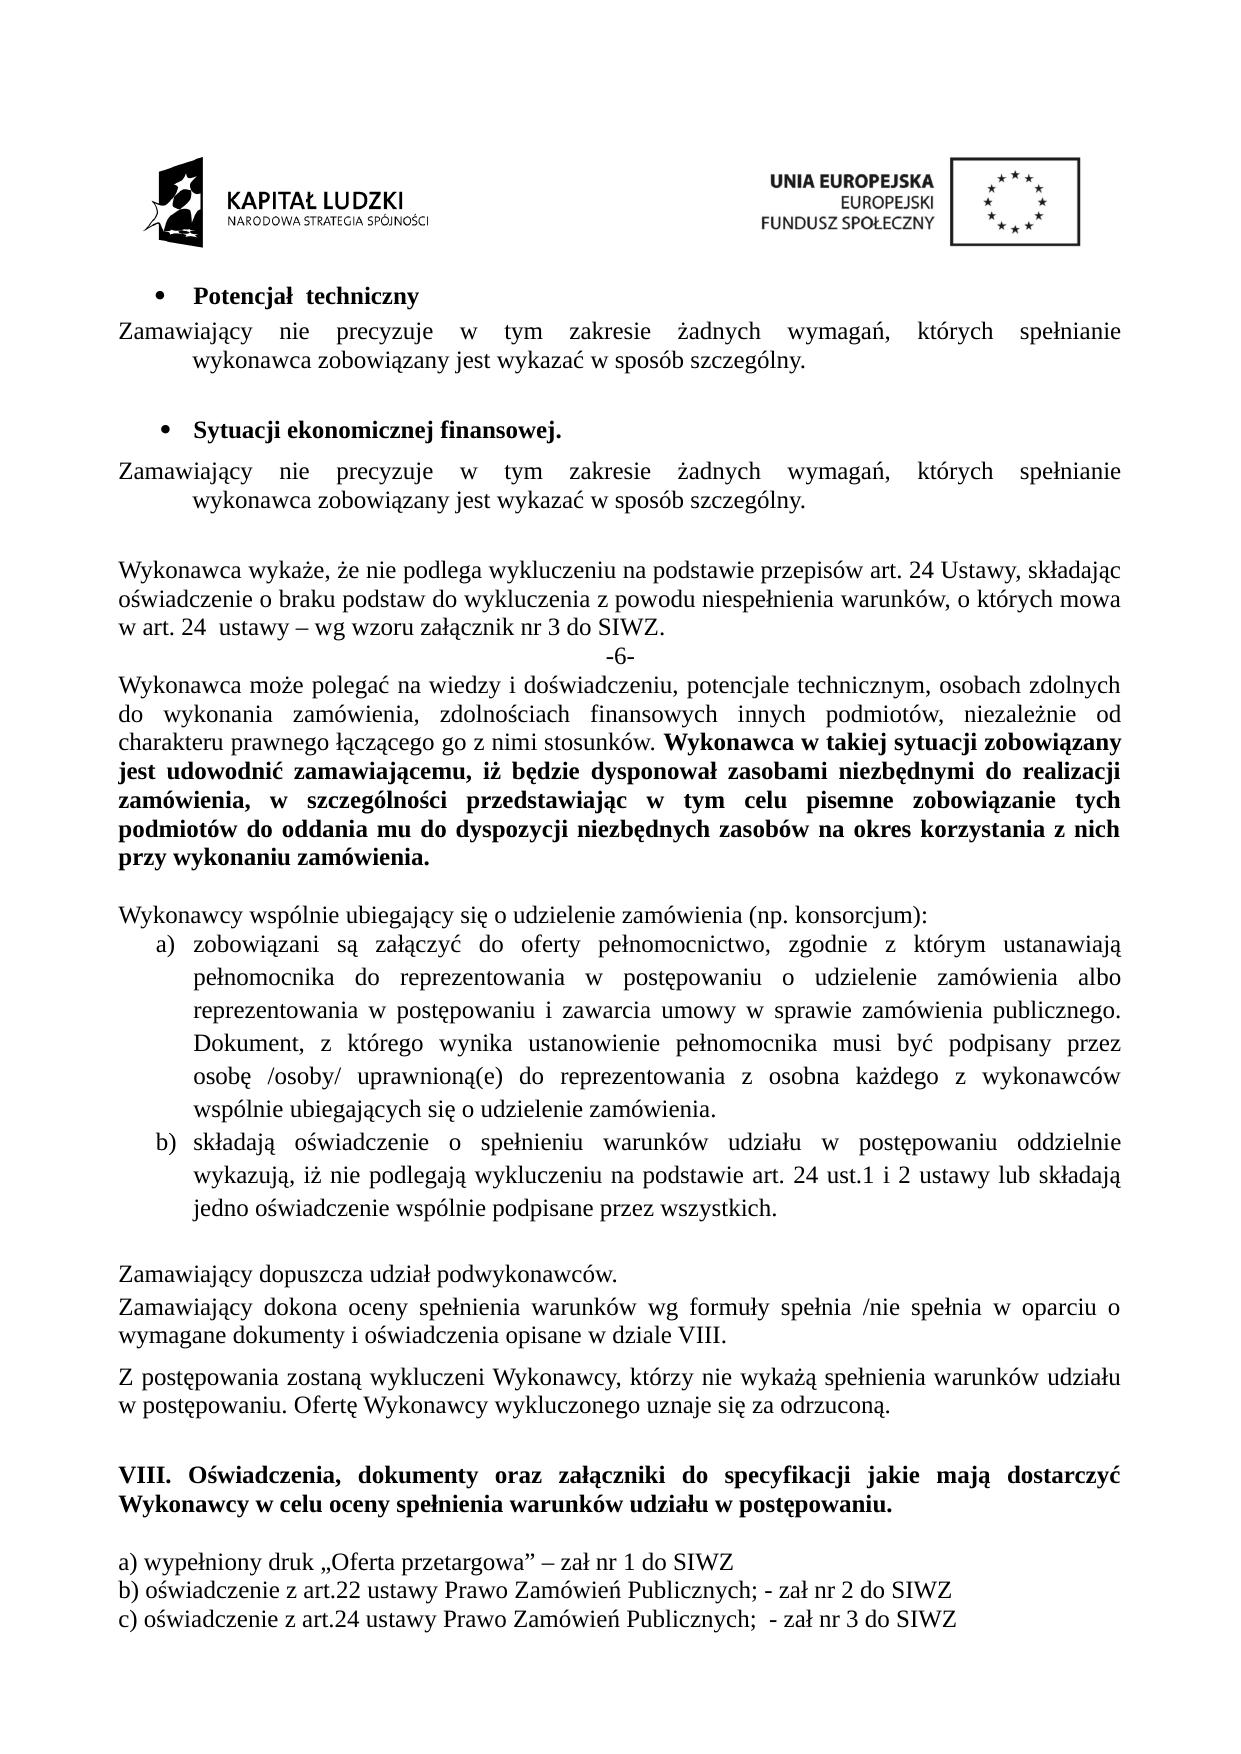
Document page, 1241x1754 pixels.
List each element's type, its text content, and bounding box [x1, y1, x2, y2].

text Z postępowania zostaną wykluczeni Wykonawcy, którzy nie wykażą spełnienia warunków udziału w postępowaniu. Ofertę Wykonawcy wykluczonego uznaje się za odrzuconą. [118, 1362, 1122, 1419]
picture [118, 118, 1122, 282]
text VIII. Oświadczenia, dokumenty oraz załączniki do specyfikacji jakie mają dostarczyć Wykonawcy w celu oceny spełnienia warunków udziału w postępowaniu. [118, 1461, 1122, 1518]
list zobowiązani są załączyć do oferty pełnomocnictwo, zgodnie z którym ustanawiają pełnomocnika do reprezentowania w postępowaniu o udzielenie zamówienia albo reprezentowania w postępowaniu i zawarcia umowy w sprawie zamówienia publicznego. Dokument, z którego wynika ustanowienie pełnomocnika musi być podpisany przez osobę /osoby/ uprawnioną(e) do reprezentowania z osobna każdego z wykonawców wspólnie ubiegających się o udzielenie zamówienia. [156, 929, 1122, 1122]
text Wykonawcy wspólnie ubiegający się o udzielenie zamówienia (np. konsorcjum): [118, 900, 1122, 929]
text Zamawiający nie precyzuje w tym zakresie żadnych wymagań, których spełnianie wykonawca zobowiązany jest wykazać w sposób szczególny. [118, 456, 1122, 514]
text Zamawiający dopuszcza udział podwykonawców. [118, 1259, 1122, 1288]
list Potencjał techniczny [156, 282, 1122, 310]
text Zamawiający dokona oceny spełnienia warunków wg formuły spełnia /nie spełnia w oparciu o wymagane dokumenty i oświadczenia opisane w dziale VIII. [118, 1292, 1122, 1349]
text a) wypełniony druk „Oferta przetargowa” – zał nr 1 do SIWZ [118, 1547, 1122, 1576]
text Wykonawca może polegać na wiedzy i doświadczeniu, potencjale technicznym, osobach zdolnych do wykonania zamówienia, zdolnościach finansowych innych podmiotów, niezależnie od charakteru prawnego łączącego go z nimi stosunków. Wykonawca w takiej sytuacji zobowiązany jest udowodnić zamawiającemu, iż będzie dysponował zasobami niezbędnymi do realizacji zamówienia, w szczególności przedstawiając w tym celu pisemne zobowiązanie tych podmiotów do oddania mu do dyspozycji niezbędnych zasobów na okres korzystania z nich przy wykonaniu zamówienia. [118, 670, 1122, 871]
list Sytuacji ekonomicznej finansowej. [161, 415, 1122, 444]
text -6- [118, 641, 1122, 670]
list składają oświadczenie o spełnieniu warunków udziału w postępowaniu oddzielnie wykazują, iż nie podlegają wykluczeniu na podstawie art. 24 ust.1 i 2 ustawy lub składają jedno oświadczenie wspólnie podpisane przez wszystkich. [156, 1127, 1122, 1222]
text Zamawiający nie precyzuje w tym zakresie żadnych wymagań, których spełnianie wykonawca zobowiązany jest wykazać w sposób szczególny. [118, 316, 1122, 374]
text Wykonawca wykaże, że nie podlega wykluczeniu na podstawie przepisów art. 24 Ustawy, składając oświadczenie o braku podstaw do wykluczenia z powodu niespełnienia warunków, o których mowa w art. 24 ustawy – wg wzoru załącznik nr 3 do SIWZ. [118, 555, 1122, 641]
text b) oświadczenie z art.22 ustawy Prawo Zamówień Publicznych; - zał nr 2 do SIWZ [118, 1576, 1122, 1604]
text c) oświadczenie z art.24 ustawy Prawo Zamówień Publicznych; - zał nr 3 do SIWZ [118, 1604, 1122, 1633]
